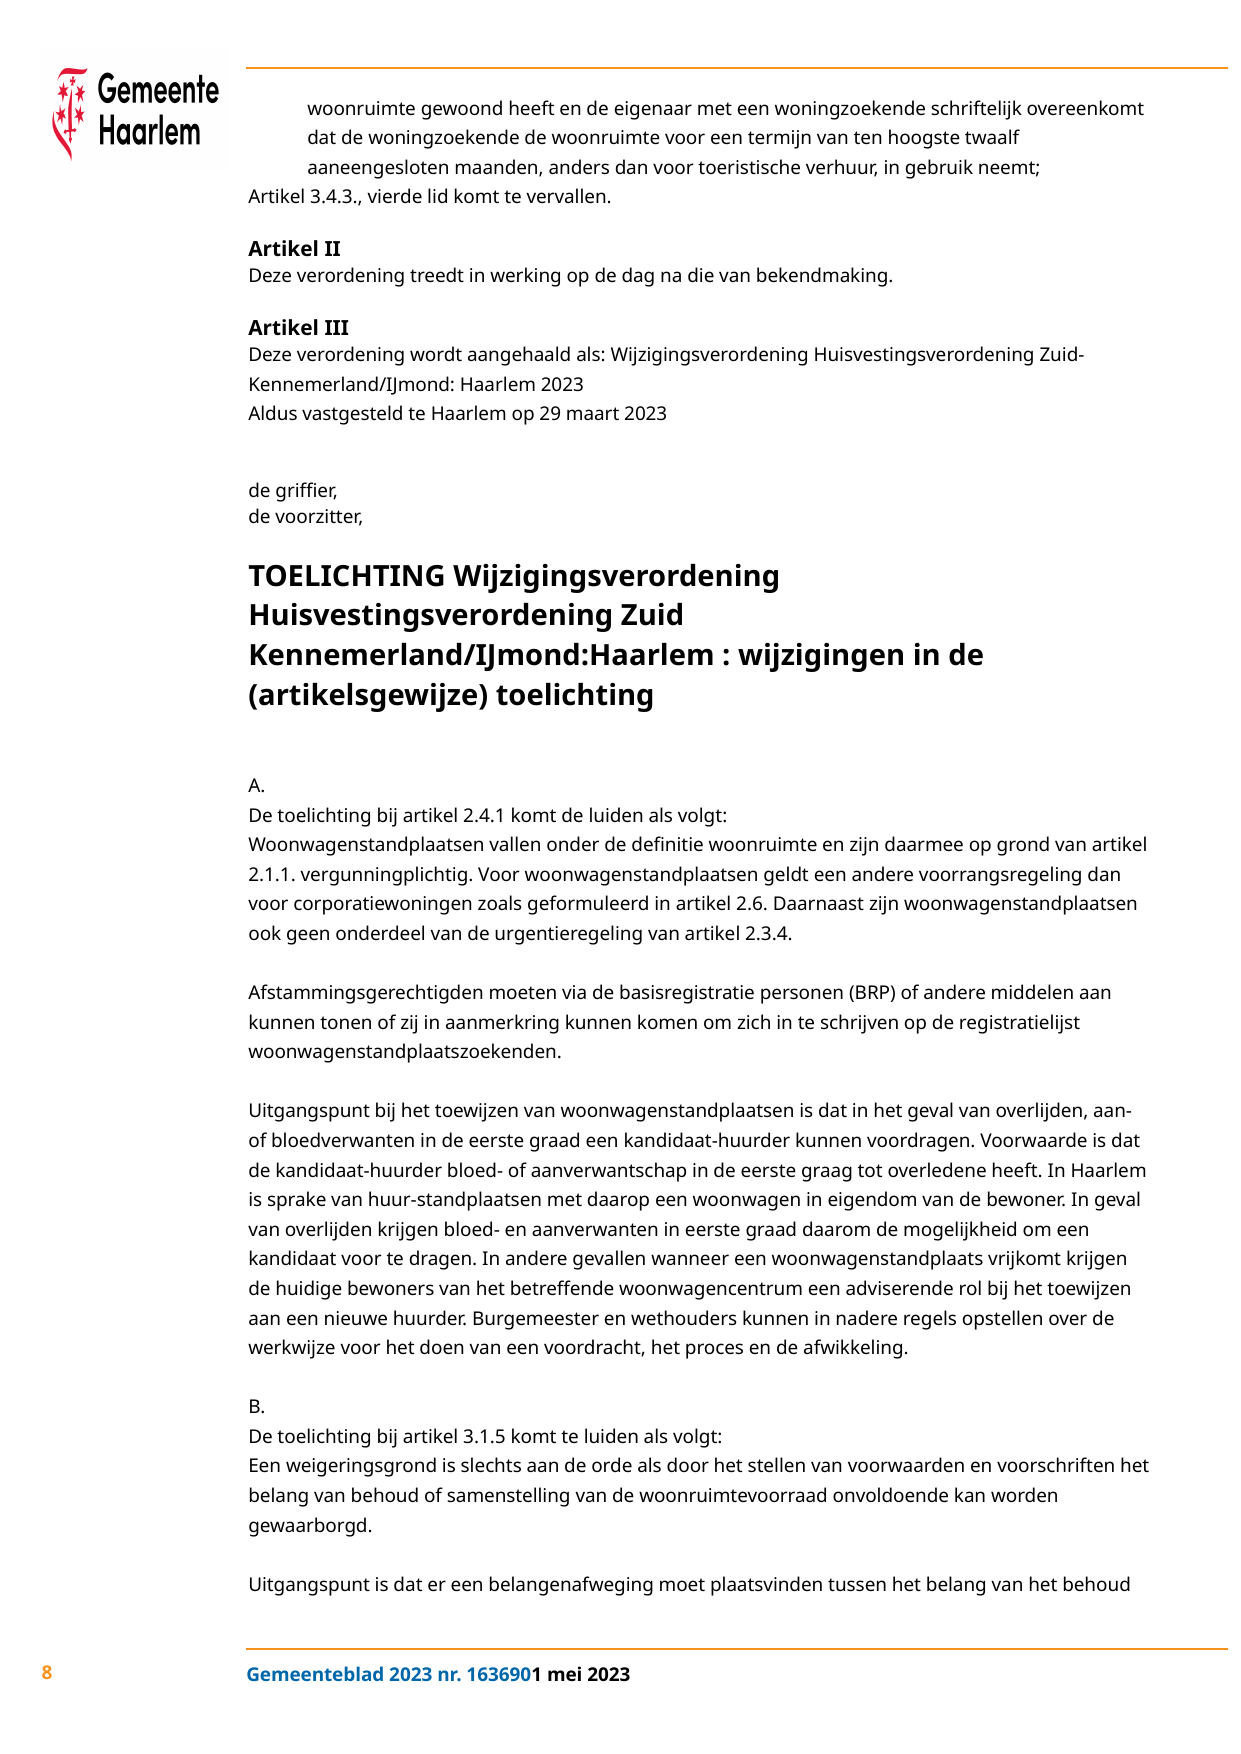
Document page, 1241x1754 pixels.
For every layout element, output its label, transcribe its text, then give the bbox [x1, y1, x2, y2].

text de voorzitter, [248, 503, 1152, 529]
text B. [248, 1393, 1152, 1419]
text Artikel 3.4.3., vierde lid komt te vervallen. [248, 183, 1152, 209]
picture [41, 47, 231, 172]
text A. [248, 772, 1152, 798]
text Artikel III [248, 313, 1152, 341]
text Deze verordening wordt aangehaald als: Wijzigingsverordening Huisvestingsverordening Zuid-Kennemerland/IJmond: Haarlem 2023 [248, 341, 1152, 397]
text Aldus vastgesteld te Haarlem op 29 maart 2023 [248, 400, 1152, 426]
text Afstammingsgerechtigden moeten via de basisregistratie personen (BRP) of andere middelen aan kunnen tonen of zij in aanmerkring kunnen komen om zich in te schrijven op de registratielijst woonwagenstandplaatszoekenden. [248, 979, 1152, 1064]
text TOELICHTING Wijzigingsverordening Huisvestingsverordening Zuid Kennemerland/IJmond:Haarlem : wijzigingen in de (artikelsgewijze) toelichting [248, 555, 1152, 713]
list woonruimte gewoond heeft en de eigenaar met een woningzoekende schriftelijk overeenkomt dat de woningzoekende de woonruimte voor een termijn van ten hoogste twaalf aaneengesloten maanden, anders dan voor toeristische verhuur, in gebruik neemt; [248, 95, 1152, 180]
text Woonwagenstandplaatsen vallen onder de definitie woonruimte en zijn daarmee op grond van artikel 2.1.1. vergunningplichtig. Voor woonwagenstandplaatsen geldt een andere voorrangsregeling dan voor corporatiewoningen zoals geformuleerd in artikel 2.6. Daarnaast zijn woonwagenstandplaatsen ook geen onderdeel van de urgentieregeling van artikel 2.3.4. [248, 831, 1152, 946]
text Deze verordening treedt in werking op de dag na die van bekendmaking. [248, 262, 1152, 288]
text De toelichting bij artikel 3.1.5 komt te luiden als volgt: [248, 1423, 1152, 1449]
text de griffier, [248, 478, 1152, 503]
text Artikel II [248, 234, 1152, 262]
text Een weigeringsgrond is slechts aan de orde als door het stellen van voorwaarden en voorschriften het belang van behoud of samenstelling van de woonruimtevoorraad onvoldoende kan worden gewaarborgd. [248, 1453, 1152, 1538]
text De toelichting bij artikel 2.4.1 komt de luiden als volgt: [248, 802, 1152, 828]
text Uitgangspunt is dat er een belangenafweging moet plaatsvinden tussen het belang van het behoud [248, 1571, 1152, 1597]
text Uitgangspunt bij het toewijzen van woonwagenstandplaatsen is dat in het geval van overlijden, aan- of bloedverwanten in de eerste graad een kandidaat-huurder kunnen voordragen. Voorwaarde is dat de kandidaat-huurder bloed- of aanverwantschap in de eerste graag tot overledene heeft. In Haarlem is sprake van huur-standplaatsen met daarop een woonwagen in eigendom van de bewoner. In geval van overlijden krijgen bloed- en aanverwanten in eerste graad daarom de mogelijkheid om een kandidaat voor te dragen. In andere gevallen wanneer een woonwagenstandplaats vrijkomt krijgen de huidige bewoners van het betreffende woonwagencentrum een adviserende rol bij het toewijzen aan een nieuwe huurder. Burgemeester en wethouders kunnen in nadere regels opstellen over de werkwijze voor het doen van een voordracht, het proces en de afwikkeling. [248, 1098, 1152, 1360]
